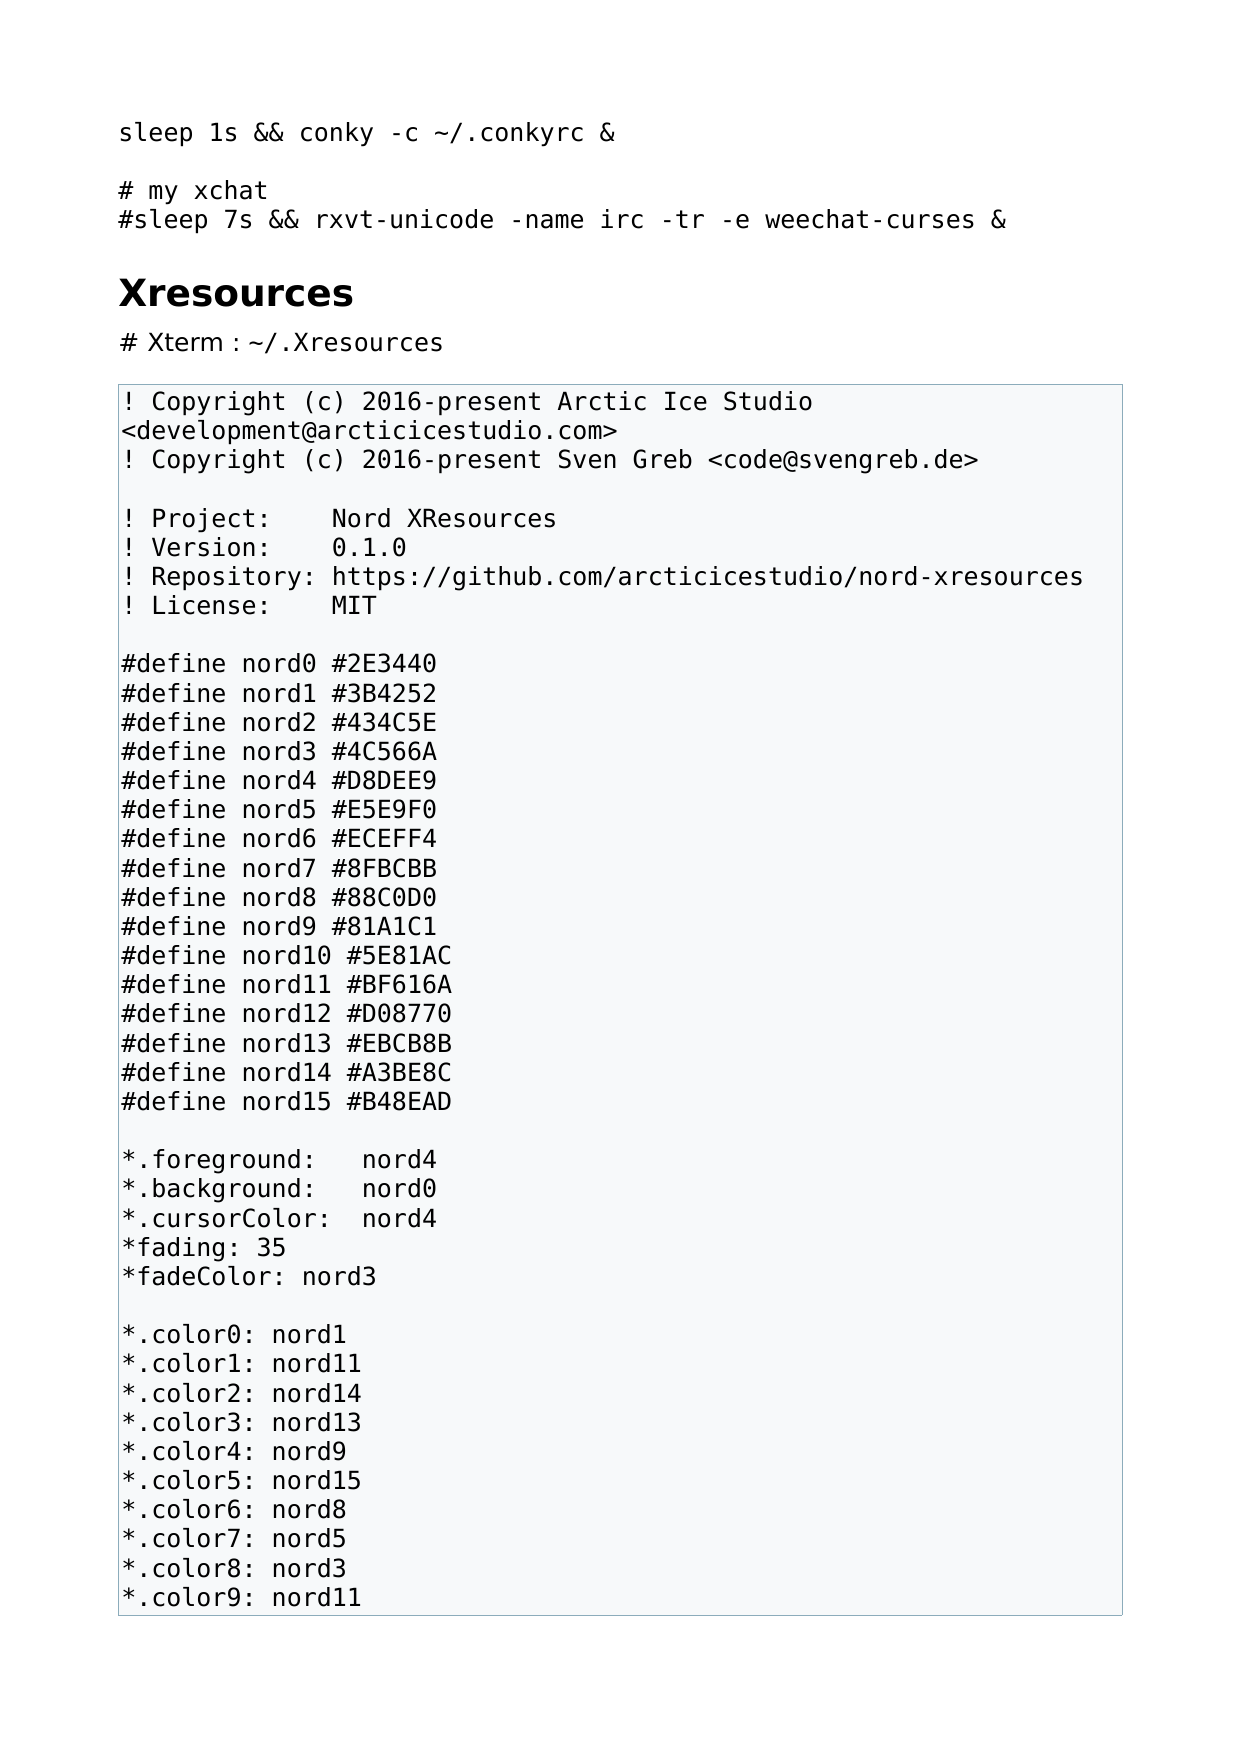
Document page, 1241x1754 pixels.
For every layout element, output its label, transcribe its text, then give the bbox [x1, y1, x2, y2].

table_header ! Copyright (c) 2016-present Arctic Ice Studio <development@arcticicestudio.com> ! Copyright (c) 2016-present Sven Greb <code@svengreb.de> ! Project: Nord XResources ! Version: 0.1.0 ! Repository: https://github.com/arcticicestudio/nord-xresources ! License: MIT #define nord0 #2E3440 #define nord1 #3B4252 #define nord2 #434C5E #define nord3 #4C566A #define nord4 #D8DEE9 #define nord5 #E5E9F0 #define nord6 #ECEFF4 #define nord7 #8FBCBB #define nord8 #88C0D0 #define nord9 #81A1C1 #define nord10 #5E81AC #define nord11 #BF616A #define nord12 #D08770 #define nord13 #EBCB8B #define nord14 #A3BE8C #define nord15 #B48EAD *.foreground: nord4 *.background: nord0 *.cursorColor: nord4 *fading: 35 *fadeColor: nord3 *.color0: nord1 *.color1: nord11 *.color2: nord14 *.color3: nord13 *.color4: nord9 *.color5: nord15 *.color6: nord8 *.color7: nord5 *.color8: nord3 *.color9: nord11 [119, 385, 1122, 1615]
subtitle Xresources [118, 272, 1122, 315]
text # Xterm : ~/.Xresources [118, 328, 1122, 357]
text sleep 1s && conky -c ~/.conkyrc & # my xchat #sleep 7s && rxvt-unicode -name irc -tr -e weechat-curses & [118, 118, 1122, 235]
